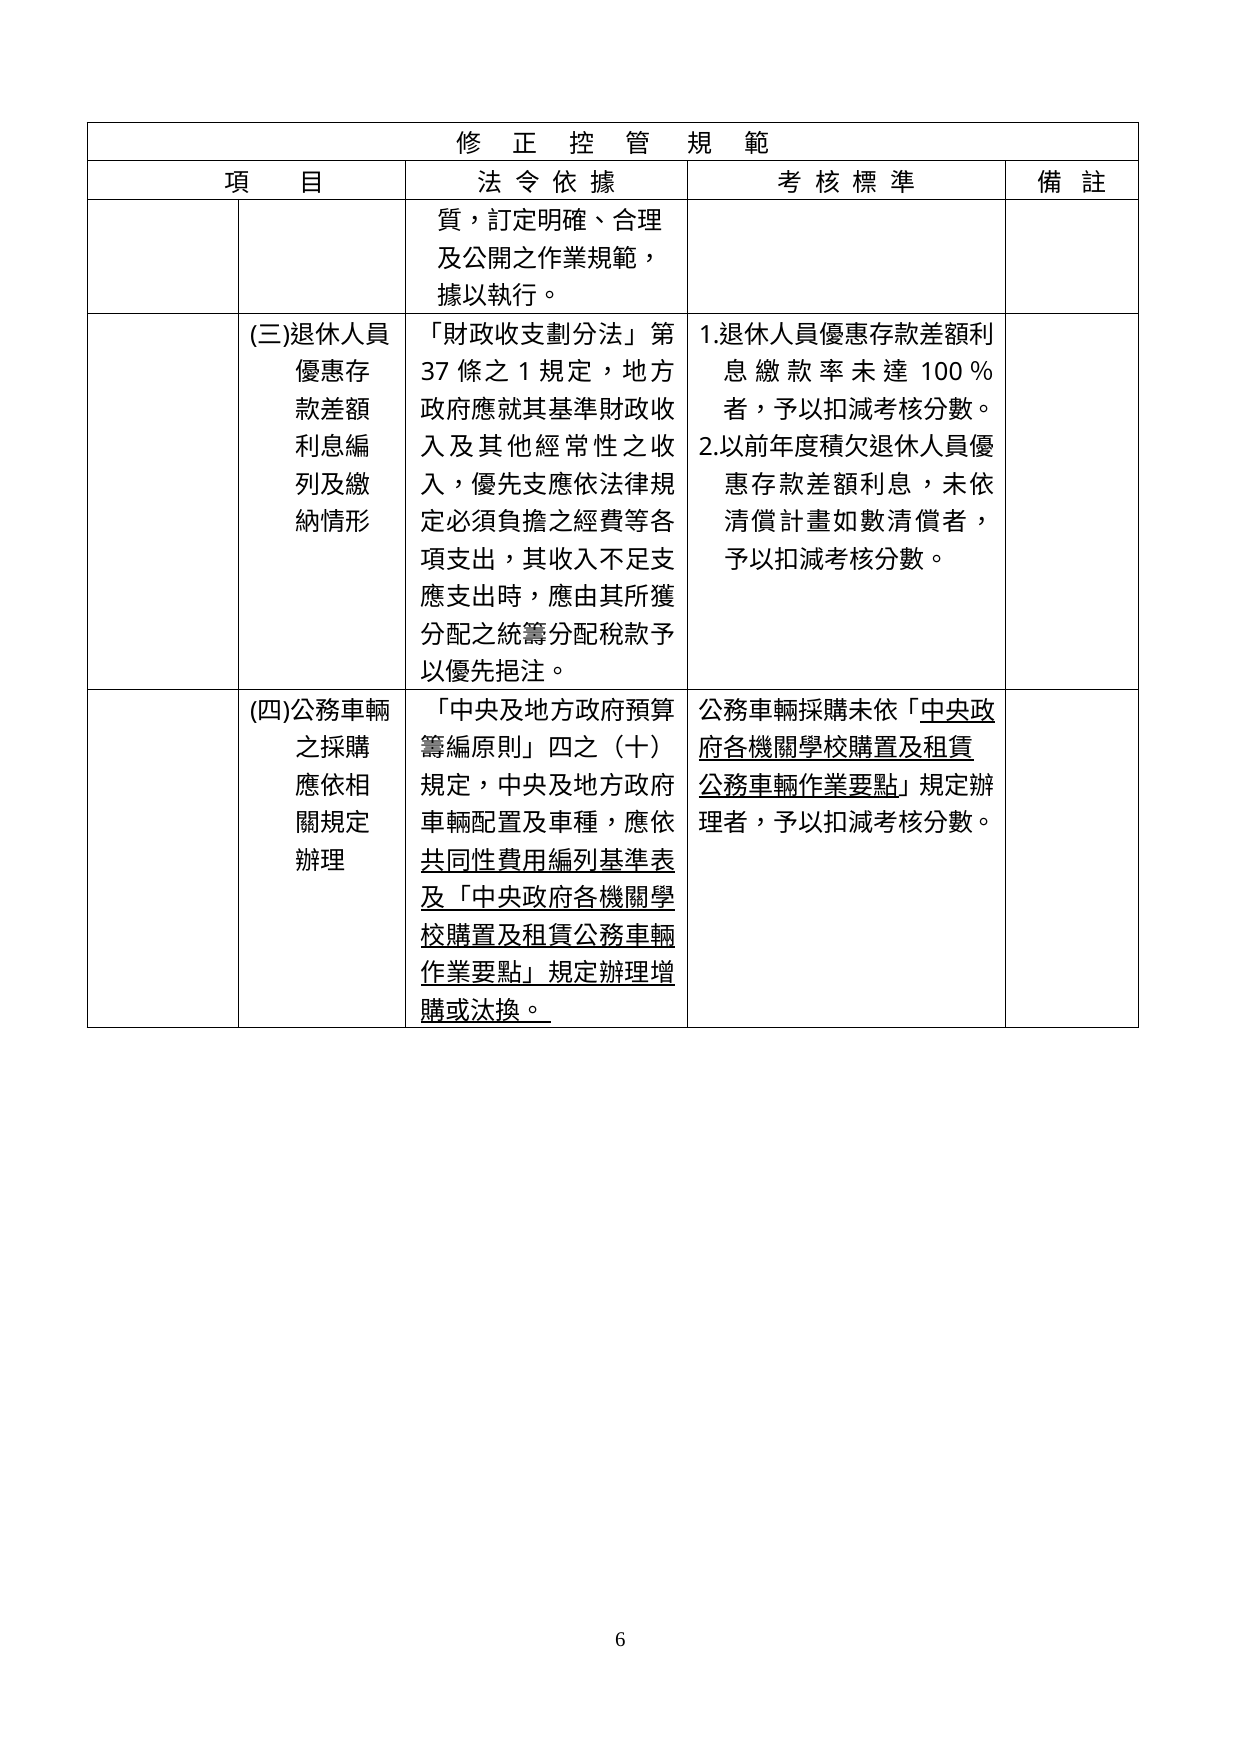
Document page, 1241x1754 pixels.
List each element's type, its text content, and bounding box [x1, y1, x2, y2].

table_cell [239, 200, 405, 312]
table_cell [88, 200, 238, 312]
table_cell [88, 690, 238, 1027]
table_cell 法 令 依 據 [406, 161, 687, 199]
table_cell 考 核 標 準 [688, 161, 1005, 199]
table_cell 備 註 [1006, 161, 1138, 199]
table_cell 公務車輛採購未依「中央政府各機關學校購置及租賃公務車輛作業要點」規定辦理者，予以扣減考核分數。 [688, 690, 1005, 1027]
table_cell 「中央及地方政府預算籌編原則」四之（十）規定，中央及地方政府車輛配置及車種，應依共同性費用編列基準表及「中央政府各機關學校購置及租賃公務車輛作業要點」規定辦理增購或汰換。 [406, 690, 687, 1027]
table_cell 項 目 [88, 161, 405, 199]
table_cell [688, 200, 1005, 312]
table_cell [88, 314, 238, 688]
table_cell 「財政收支劃分法」第37條之1規定，地方政府應就其基準財政收入及其他經常性之收入，優先支應依法律規定必須負擔之經費等各項支出，其收入不足支應支出時，應由其所獲分配之統籌分配稅款予以優先挹注。 [406, 314, 687, 688]
table_cell [1006, 314, 1138, 688]
table_header 修 正 控 管 規 範 [88, 123, 1138, 160]
table_cell (四)公務車輛之採購應依相關規定辦理 [239, 690, 405, 1027]
table_cell (三)退休人員優惠存款差額利息編列及繳納情形 [239, 314, 405, 688]
table_cell [1006, 200, 1138, 312]
table_cell 1.退休人員優惠存款差額利息繳款率未達100％者，予以扣減考核分數。 2.以前年度積欠退休人員優惠存款差額利息，未依清償計畫如數清償者，予以扣減考核分數。 [688, 314, 1005, 688]
table_cell [1006, 690, 1138, 1027]
table_cell 質，訂定明確、合理及公開之作業規範，據以執行。 [406, 200, 687, 312]
